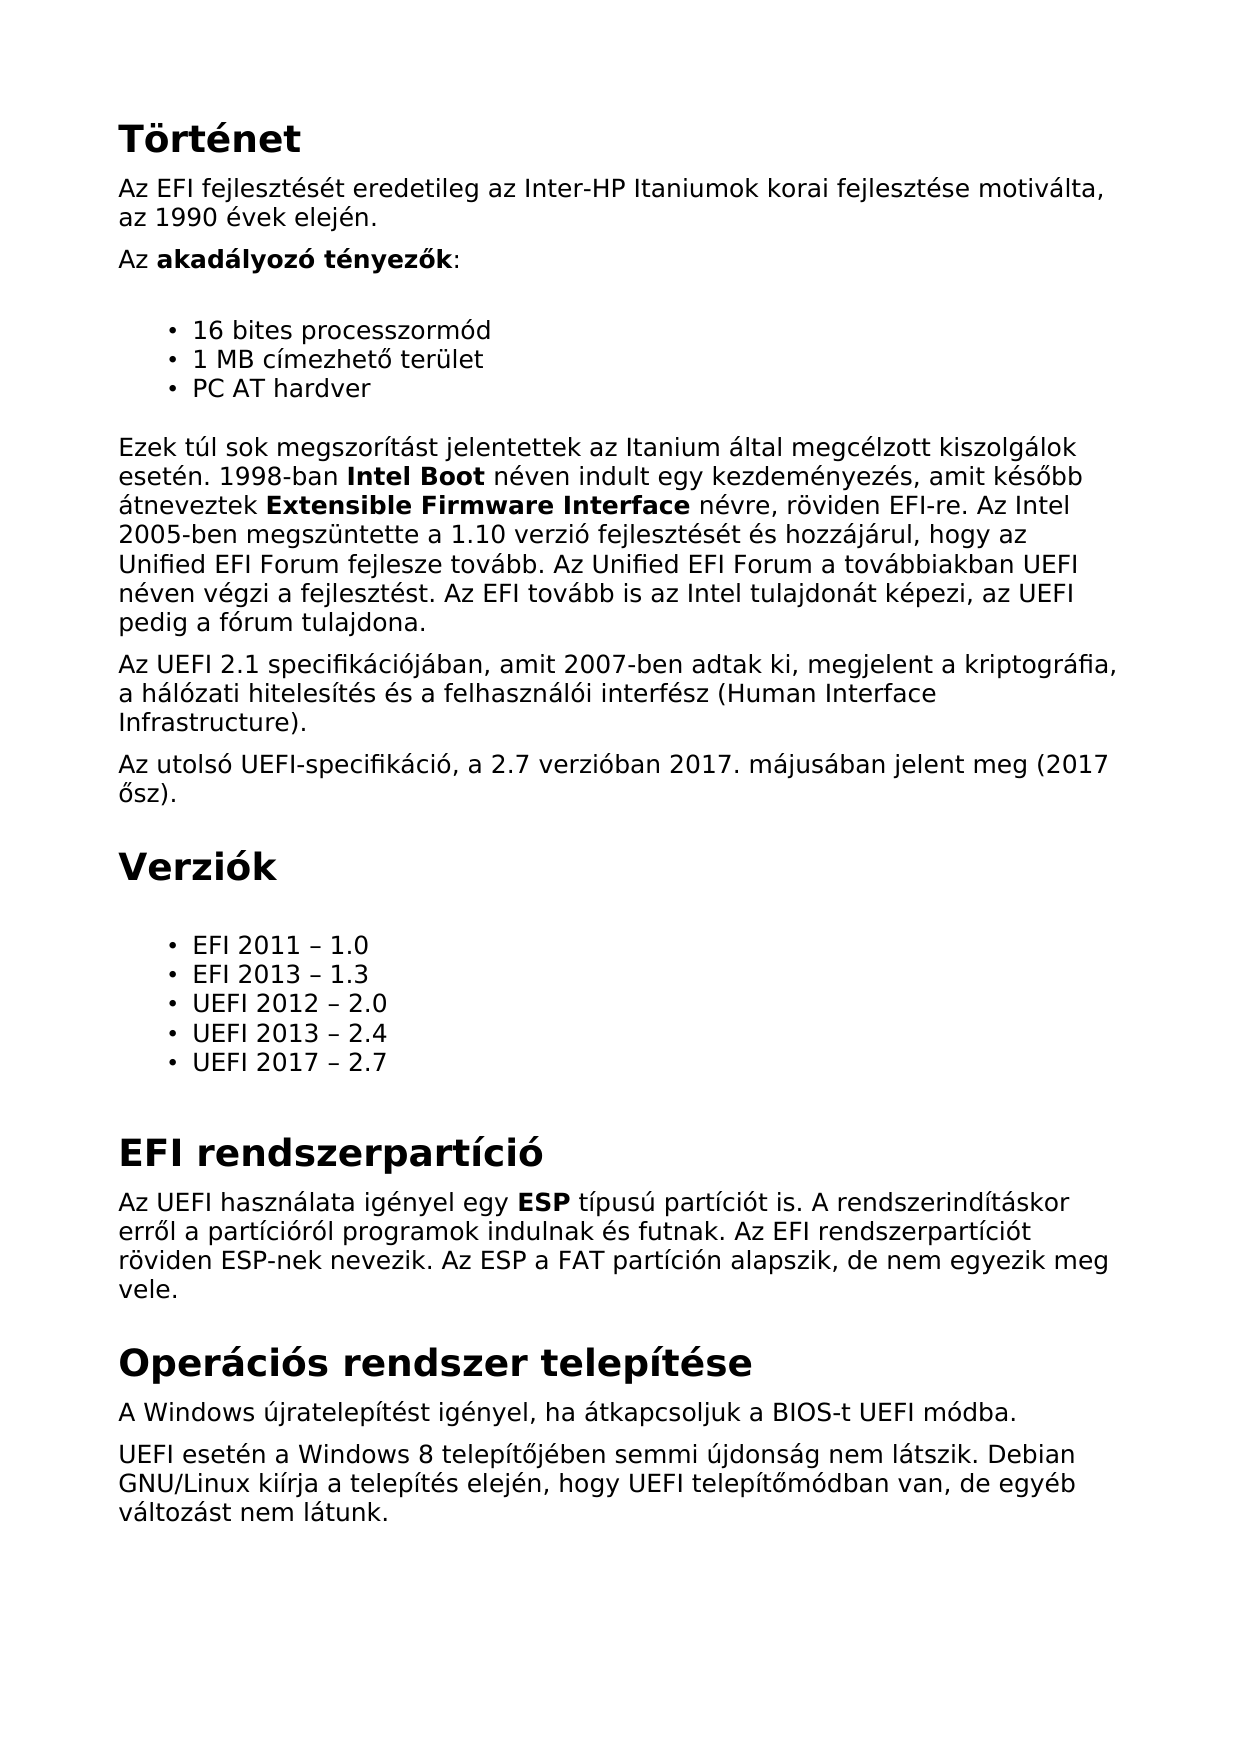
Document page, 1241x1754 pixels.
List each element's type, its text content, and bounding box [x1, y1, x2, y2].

list 1 MB címezhető terület [177, 345, 1122, 374]
list UEFI 2013 – 2.4 [177, 1019, 1122, 1048]
text A Windows újratelepítést igényel, ha átkapcsoljuk a BIOS-t UEFI módba. [118, 1398, 1122, 1427]
list UEFI 2017 – 2.7 [177, 1048, 1122, 1077]
text Az UEFI használata igényel egy ESP típusú partíciót is. A rendszerindításkor erről a partícióról programok indulnak és futnak. Az EFI rendszerpartíciót röviden ESP-nek nevezik. Az ESP a FAT partíción alapszik, de nem egyezik meg vele. [118, 1188, 1122, 1304]
text Az akadályozó tényezők: [118, 245, 1122, 274]
list EFI 2013 – 1.3 [177, 961, 1122, 990]
list EFI 2011 – 1.0 [177, 931, 1122, 961]
text Az UEFI 2.1 specifikációjában, amit 2007-ben adtak ki, megjelent a kriptográfia, a hálózati hitelesítés és a felhasználói interfész (Human Interface Infrastructure). [118, 650, 1122, 737]
subtitle Operációs rendszer telepítése [118, 1342, 1122, 1386]
list 16 bites processzormód [177, 316, 1122, 345]
subtitle Történet [118, 118, 1122, 162]
list UEFI 2012 – 2.0 [177, 990, 1122, 1019]
text UEFI esetén a Windows 8 telepítőjében semmi újdonság nem látszik. Debian GNU/Linux kiírja a telepítés elején, hogy UEFI telepítőmódban van, de egyéb változást nem látunk. [118, 1440, 1122, 1527]
text Ezek túl sok megszorítást jelentettek az Itanium által megcélzott kiszolgálok esetén. 1998-ban Intel Boot néven indult egy kezdeményezés, amit később átneveztek Extensible Firmware Interface névre, röviden EFI-re. Az Intel 2005-ben megszüntette a 1.10 verzió fejlesztését és hozzájárul, hogy az Unified EFI Forum fejlesze tovább. Az Unified EFI Forum a továbbiakban UEFI néven végzi a fejlesztést. Az EFI tovább is az Intel tulajdonát képezi, az UEFI pedig a fórum tulajdona. [118, 433, 1122, 637]
text Az EFI fejlesztését eredetileg az Inter-HP Itaniumok korai fejlesztése motiválta, az 1990 évek elején. [118, 174, 1122, 233]
subtitle Verziók [118, 846, 1122, 889]
list PC AT hardver [177, 374, 1122, 404]
subtitle EFI rendszerpartíció [118, 1132, 1122, 1175]
text Az utolsó UEFI-specifikáció, a 2.7 verzióban 2017. májusában jelent meg (2017 ősz). [118, 750, 1122, 808]
